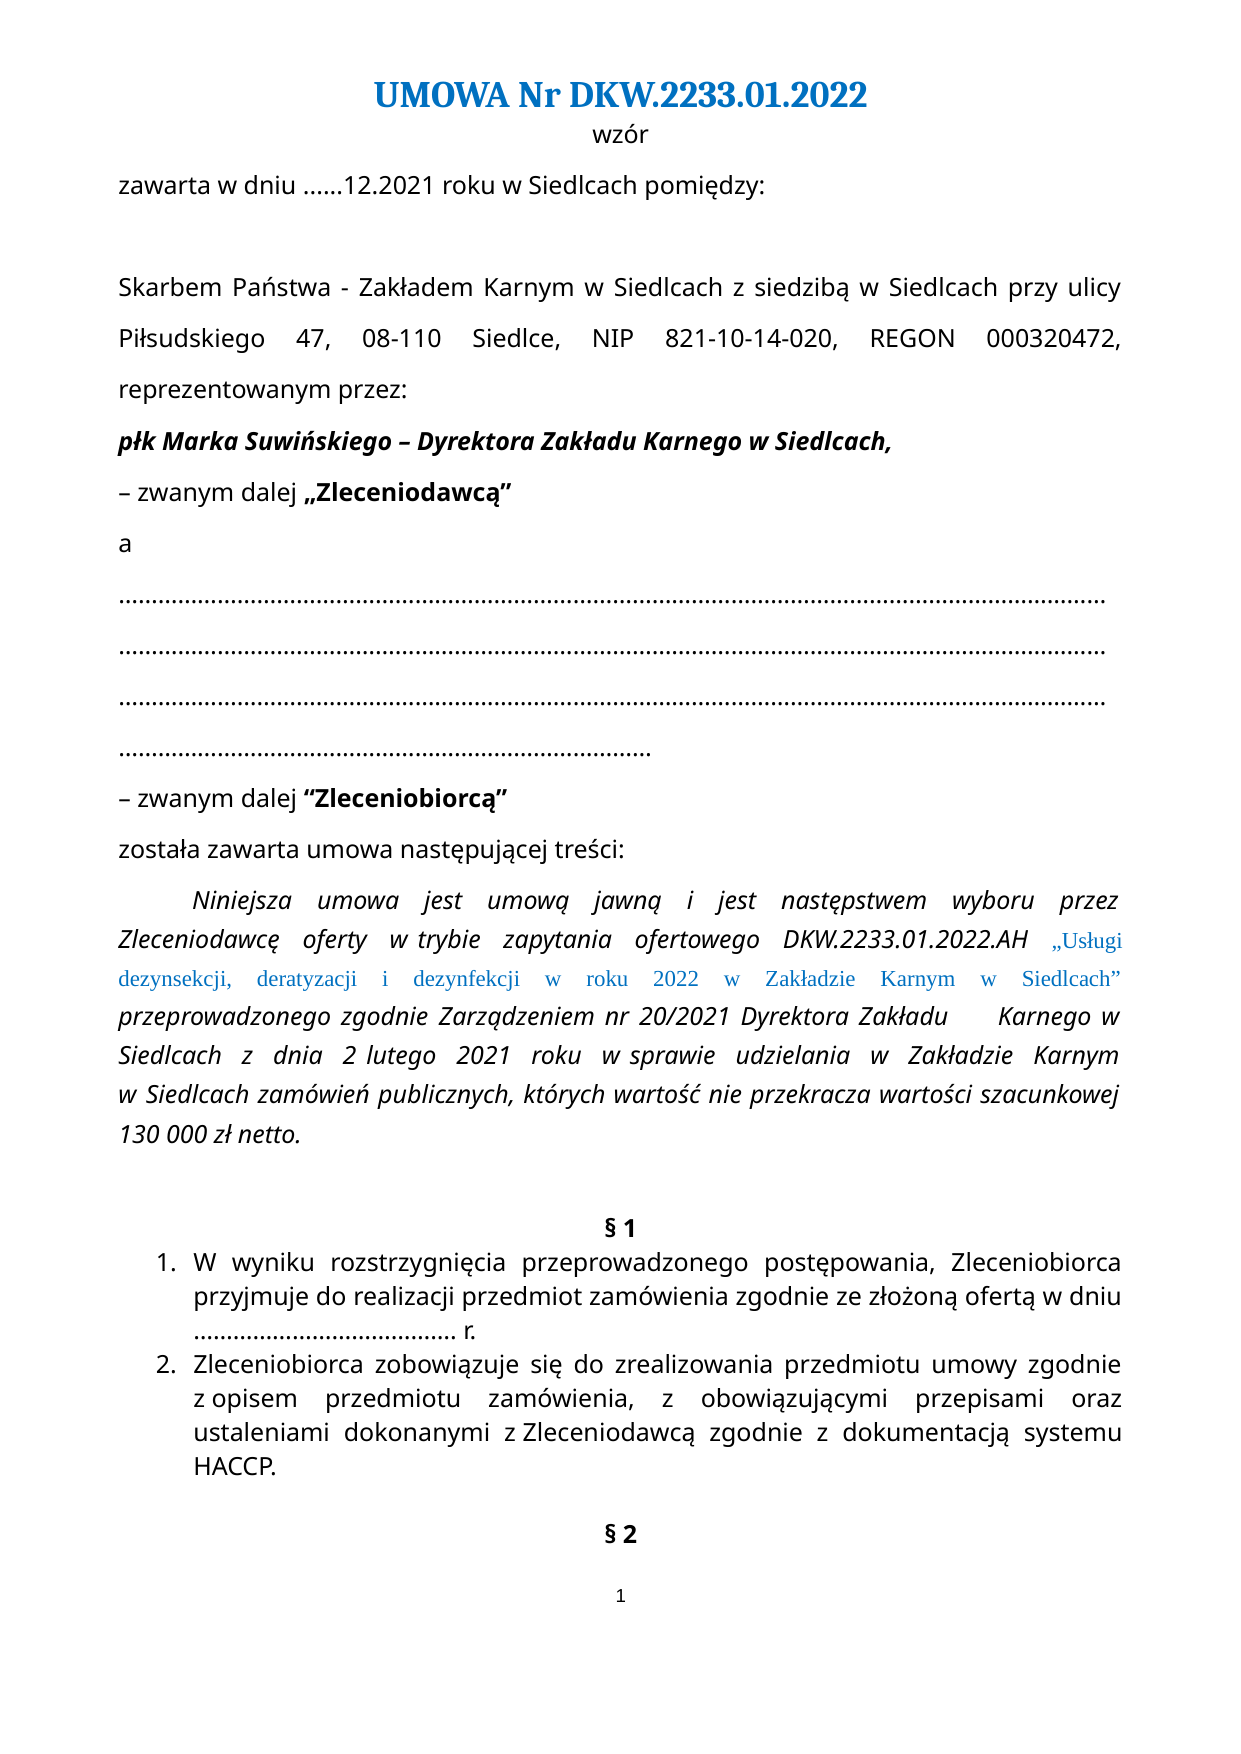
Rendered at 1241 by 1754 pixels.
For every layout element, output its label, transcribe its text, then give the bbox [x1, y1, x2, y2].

text Niniejsza umowa jest umową jawną i jest następstwem wyboru przez Zleceniodawcę oferty w trybie zapytania ofertowego DKW.2233.01.2022.AH „Usługi dezynsekcji, deratyzacji i dezynfekcji w roku 2022 w Zakładzie Karnym w Siedlcach” przeprowadzonego zgodnie Zarządzeniem nr 20/2021 Dyrektora Zakładu Karnego w Siedlcach z dnia 2 lutego 2021 roku w sprawie udzielania w Zakładzie Karnym w Siedlcach zamówień publicznych, których wartość nie przekracza wartości szacunkowej 130 000 zł netto. [118, 882, 1123, 1150]
text Skarbem Państwa - Zakładem Karnym w Siedlcach z siedzibą w Siedlcach przy ulicy Piłsudskiego 47, 08-110 Siedlce, NIP 821-10-14-020, REGON 000320472, reprezentowanym przez: [118, 270, 1123, 406]
text § 1 [118, 1210, 1123, 1244]
text UMOWA Nr DKW.2233.01.2022 [118, 74, 1123, 117]
list Zleceniobiorca zobowiązuje się do zrealizowania przedmiotu umowy zgodnie z opisem przedmiotu zamówienia, z obowiązującymi przepisami oraz ustaleniami dokonanymi z Zleceniodawcą zgodnie z dokumentacją systemu HACCP. [156, 1347, 1123, 1483]
text została zawarta umowa następującej treści: [118, 831, 1123, 866]
text – zwanym dalej „Zleceniodawcą” [118, 474, 1123, 508]
text a [118, 525, 1123, 559]
text wzór [118, 117, 1123, 151]
text – zwanym dalej “Zleceniobiorcą” [118, 780, 1123, 814]
text § 2 [118, 1517, 1123, 1551]
text ……………………………………………………………………………………………………………………………………………………………………………………………………………………………………………………………………………………………………………………………………………………………………………………………………………………………………………………………………………………… [118, 576, 1123, 763]
list W wyniku rozstrzygnięcia przeprowadzonego postępowania, Zleceniobiorca przyjmuje do realizacji przedmiot zamówienia zgodnie ze złożoną ofertą w dniu …………………………………. r. [156, 1244, 1123, 1347]
text zawarta w dniu ......12.2021 roku w Siedlcach pomiędzy: [118, 168, 1123, 202]
text płk Marka Suwińskiego – Dyrektora Zakładu Karnego w Siedlcach, [118, 423, 1123, 457]
